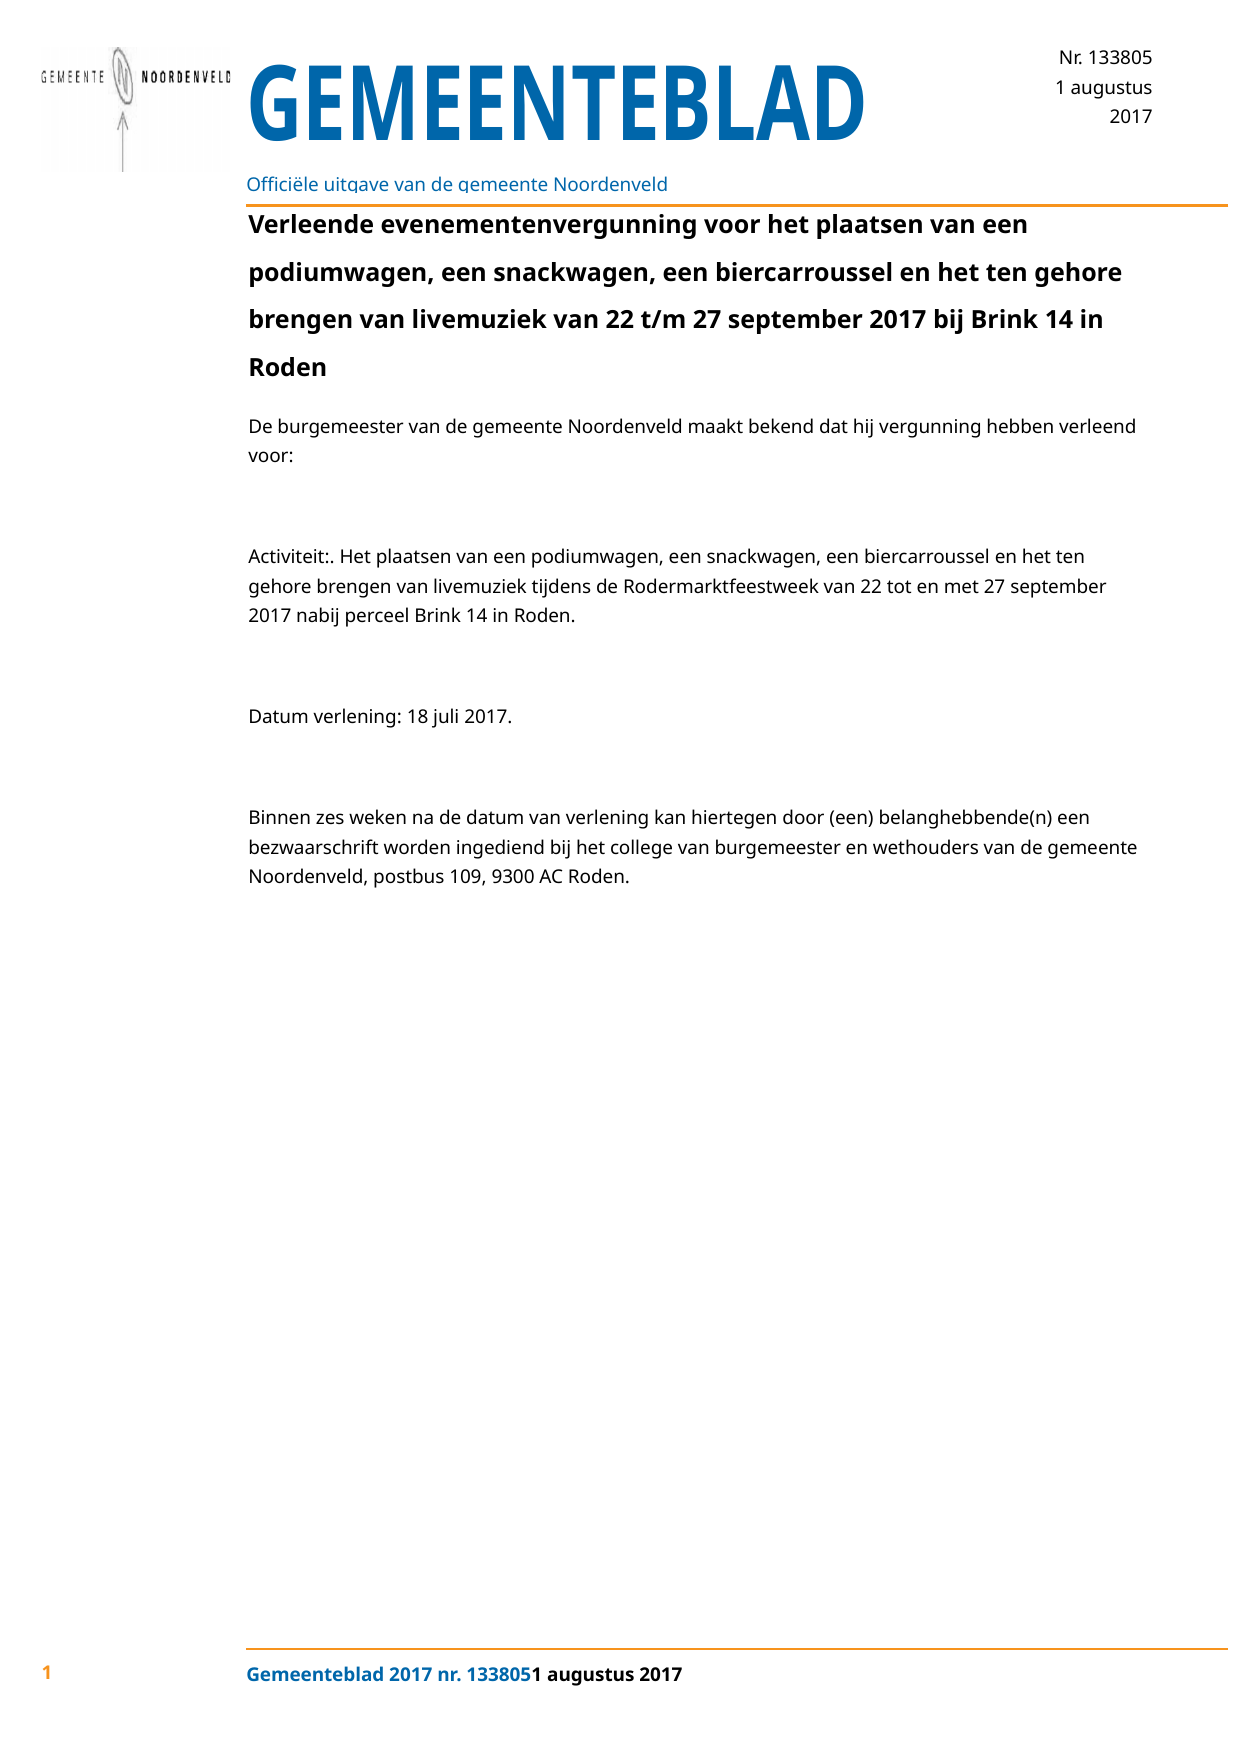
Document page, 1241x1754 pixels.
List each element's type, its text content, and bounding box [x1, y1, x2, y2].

text Binnen zes weken na de datum van verlening kan hiertegen door (een) belanghebbende(n) een bezwaarschrift worden ingediend bij het college van burgemeester en wethouders van de gemeente Noordenveld, postbus 109, 9300 AC Roden. [248, 804, 1152, 889]
picture [41, 47, 231, 172]
text Activiteit:. Het plaatsen van een podiumwagen, een snackwagen, een biercarroussel en het ten gehore brengen van livemuziek tijdens de Rodermarktfeestweek van 22 tot en met 27 september 2017 nabij perceel Brink 14 in Roden. [248, 543, 1152, 628]
text Datum verlening: 18 juli 2017. [248, 703, 1152, 729]
text Verleende evenementenvergunning voor het plaatsen van een podiumwagen, een snackwagen, een biercarroussel en het ten gehore brengen van livemuziek van 22 t/m 27 september 2017 bij Brink 14 in Roden [248, 207, 1152, 384]
text De burgemeester van de gemeente Noordenveld maakt bekend dat hij vergunning hebben verleend voor: [248, 413, 1152, 468]
